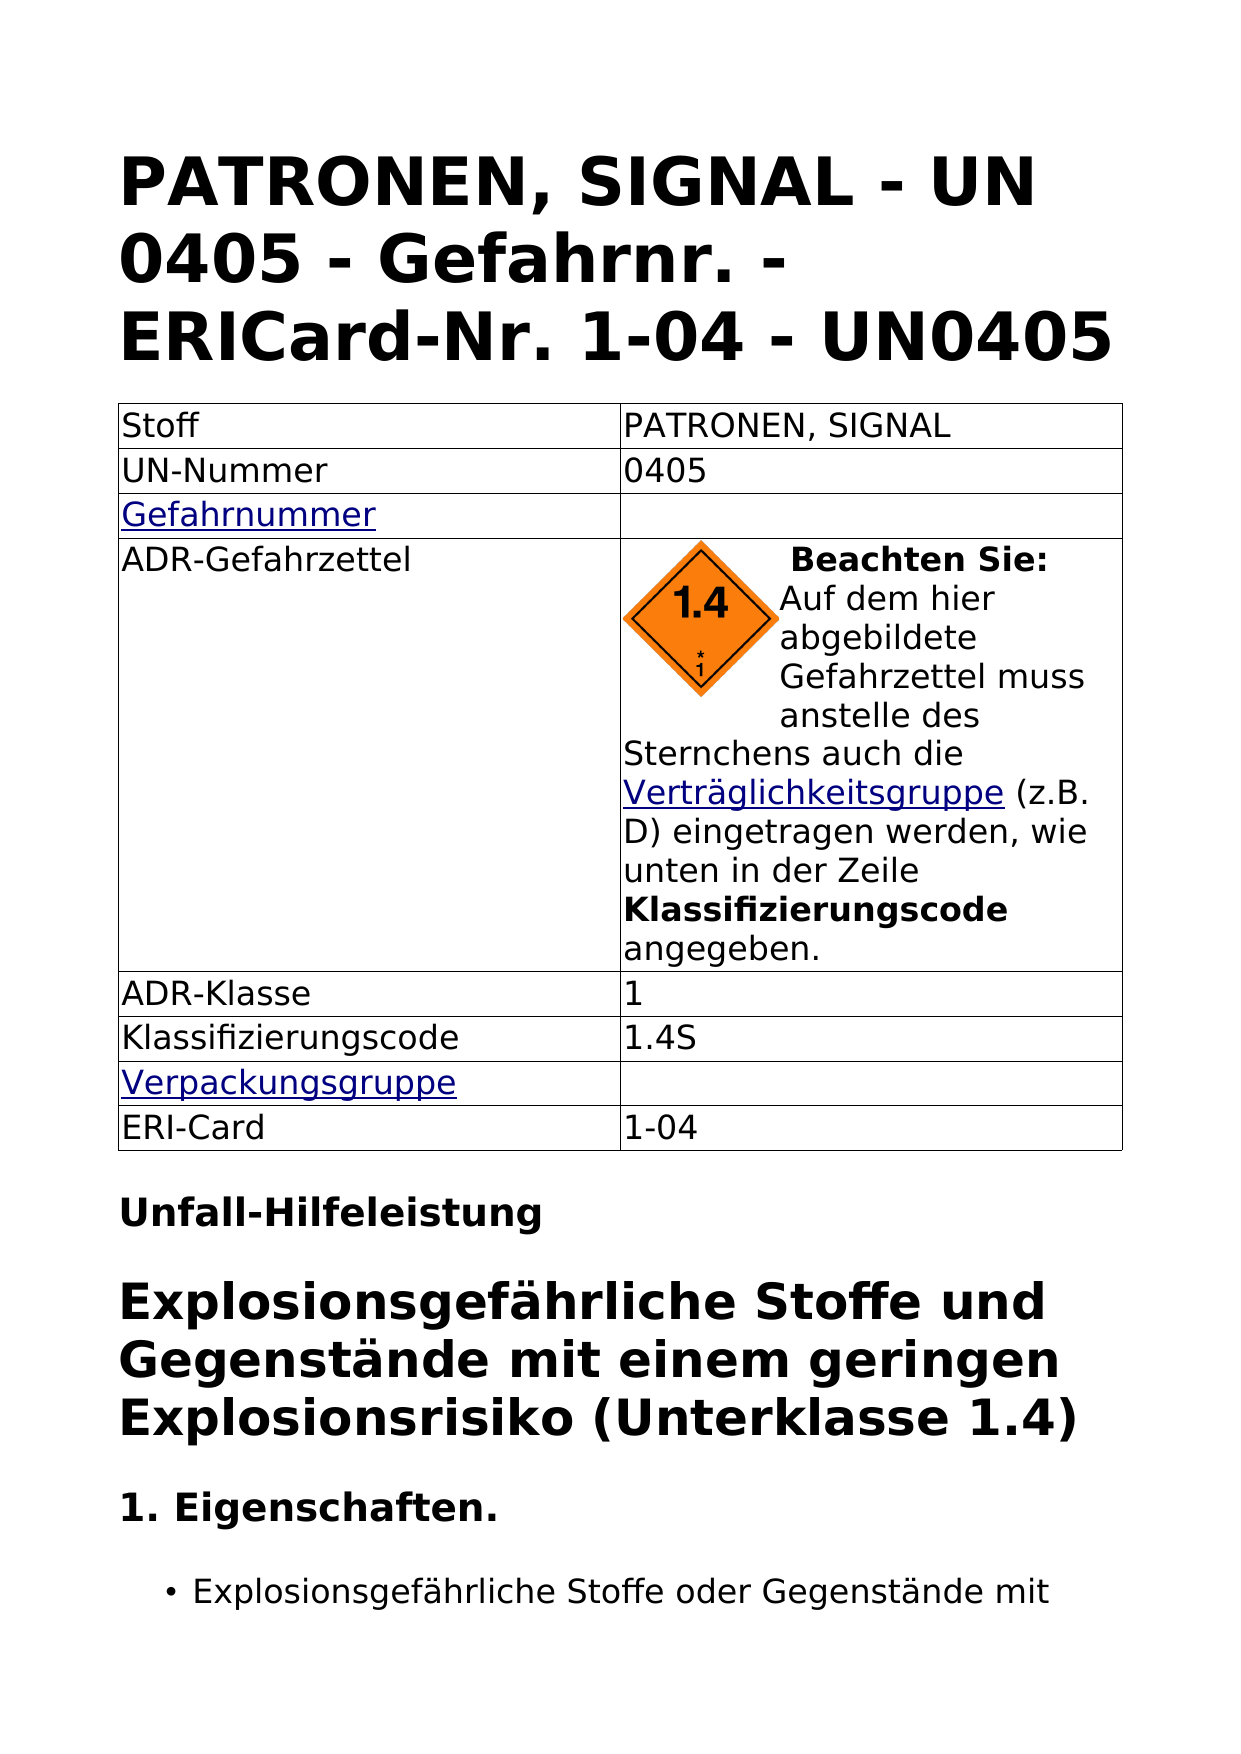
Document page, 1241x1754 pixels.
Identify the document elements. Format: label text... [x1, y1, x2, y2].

list Explosionsgefährliche Stoffe oder Gegenstände mit [177, 1572, 1122, 1611]
table_header Stoff [119, 404, 620, 448]
picture [622, 540, 780, 697]
table_cell [621, 494, 1122, 538]
table_cell 1.4S [621, 1017, 1122, 1061]
table_cell ERI-Card [119, 1106, 620, 1150]
table_cell Klassifizierungscode [119, 1017, 620, 1061]
table_cell UN-Nummer [119, 449, 620, 493]
table_header PATRONEN, SIGNAL [621, 404, 1122, 448]
table_cell 1 [621, 972, 1122, 1016]
subtitle Unfall-Hilfeleistung [118, 1190, 1122, 1235]
table_cell [621, 1062, 1122, 1105]
table_cell 0405 [621, 449, 1122, 493]
table_cell Gefahrnummer [119, 494, 620, 538]
table_cell ADR-Gefahrzettel [119, 539, 620, 971]
table_cell Verpackungsgruppe [119, 1062, 620, 1105]
subtitle Explosionsgefährliche Stoffe und Gegenstände mit einem geringen Explosionsrisiko (Unterklasse 1.4) [118, 1273, 1122, 1447]
subtitle 1. Eigenschaften. [118, 1485, 1122, 1530]
table_cell 1-04 [621, 1106, 1122, 1150]
table_cell Beachten Sie: Auf dem hier abgebildete Gefahrzettel muss anstelle des Sternchens auch die Verträglichkeitsgruppe (z.B. D) eingetragen werden, wie unten in der Zeile Klassifizierungscode angegeben. [621, 539, 1122, 971]
table_cell ADR-Klasse [119, 972, 620, 1016]
subtitle PATRONEN, SIGNAL - UN 0405 - Gefahrnr. - ERICard-Nr. 1-04 - UN0405 [118, 143, 1122, 376]
